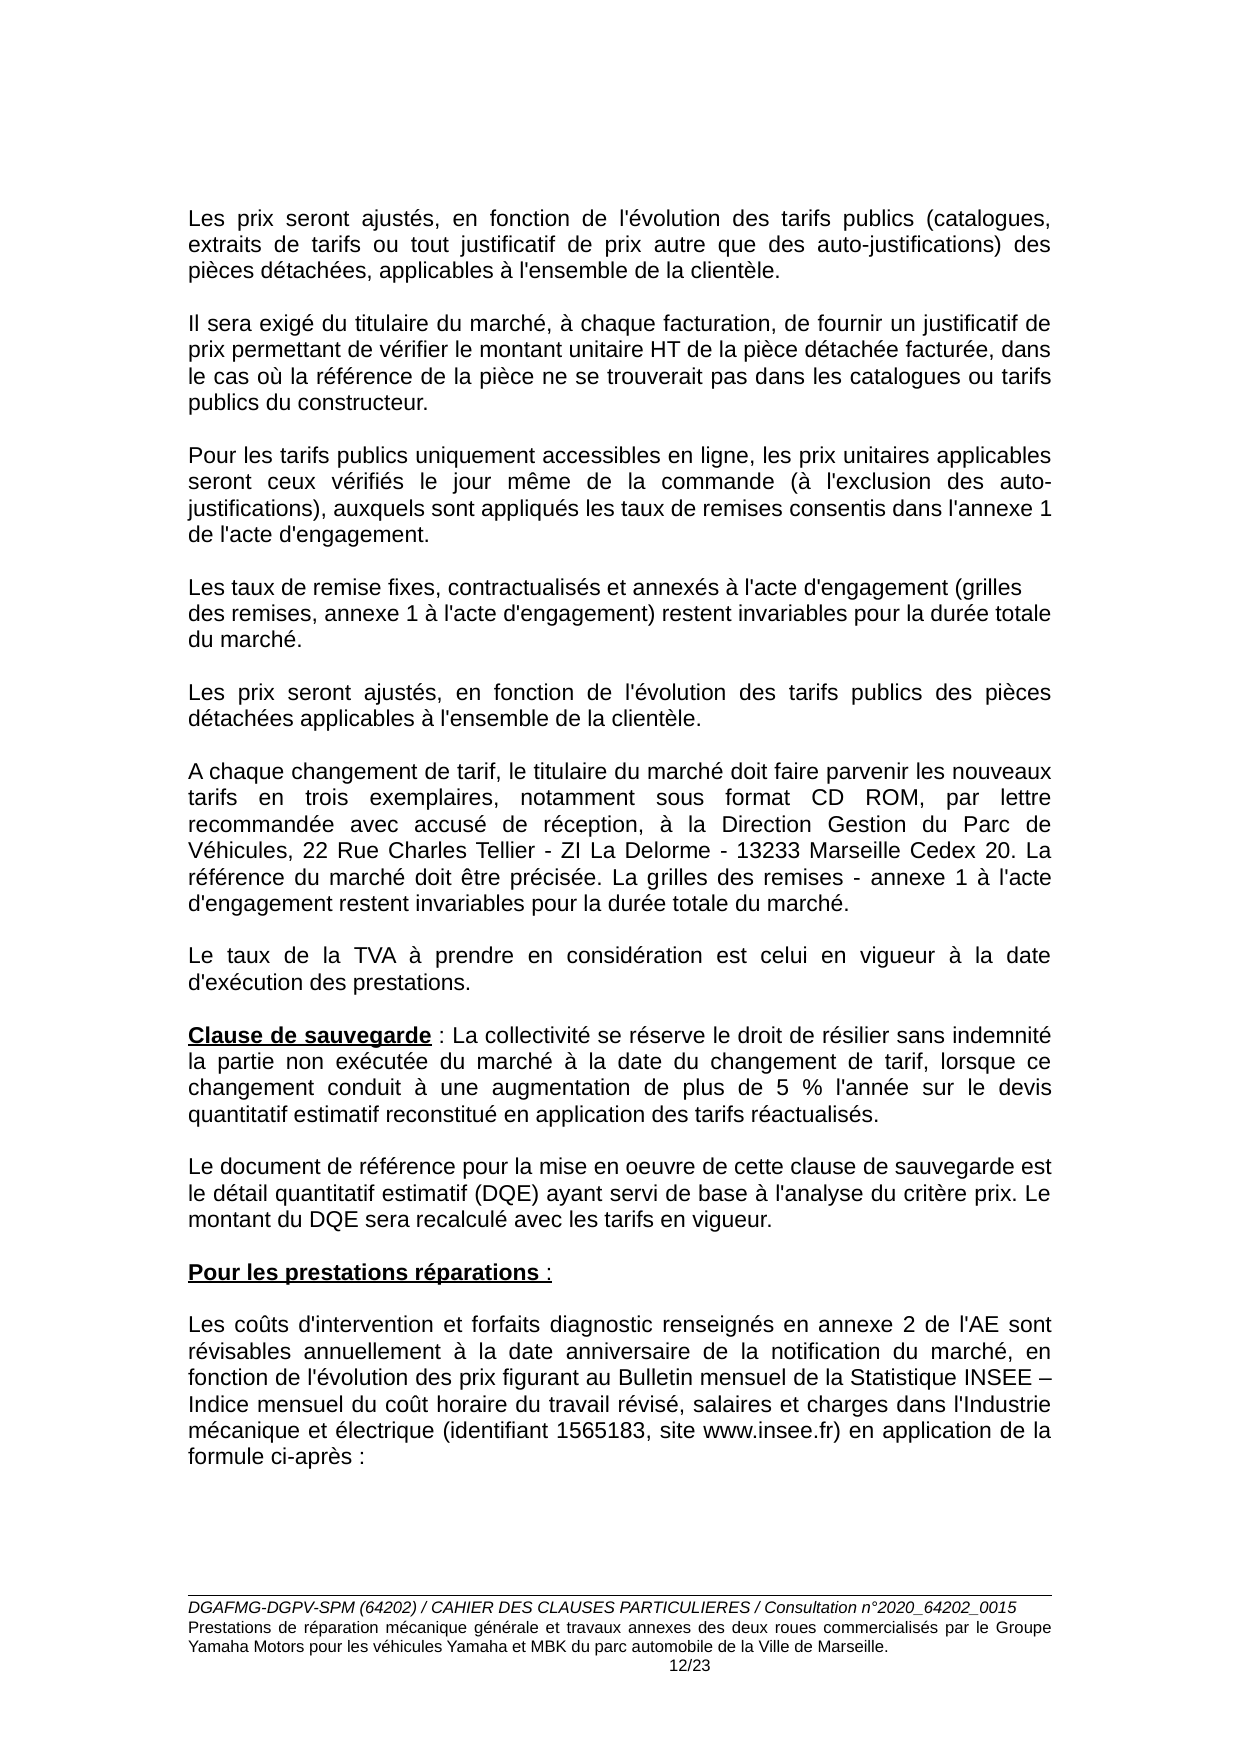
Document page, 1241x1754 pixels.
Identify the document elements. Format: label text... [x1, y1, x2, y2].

text Les coûts d'intervention et forfaits diagnostic renseignés en annexe 2 de l'AE sont révisables annuellement à la date anniversaire de la notification du marché, en fonction de l'évolution des prix figurant au Bulletin mensuel de la Statistique INSEE – Indice mensuel du coût horaire du travail révisé, salaires et charges dans l'Industrie mécanique et électrique (identifiant 1565183, site www.insee.fr) en application de la formule ci-après : [188, 1311, 1052, 1469]
text Pour les tarifs publics uniquement accessibles en ligne, les prix unitaires applicables seront ceux vérifiés le jour même de la commande (à l'exclusion des auto-justifications), auxquels sont appliqués les taux de remises consentis dans l'annexe 1 de l'acte d'engagement. [188, 442, 1052, 547]
text Les taux de remise fixes, contractualisés et annexés à l'acte d'engagement (grilles des remises, annexe 1 à l'acte d'engagement) restent invariables pour la durée totale du marché. [188, 573, 1052, 653]
text Clause de sauvegarde : La collectivité se réserve le droit de résilier sans indemnité la partie non exécutée du marché à la date du changement de tarif, lorsque ce changement conduit à une augmentation de plus de 5 % l'année sur le devis quantitatif estimatif reconstitué en application des tarifs réactualisés. [188, 1022, 1052, 1127]
text Les prix seront ajustés, en fonction de l'évolution des tarifs publics (catalogues, extraits de tarifs ou tout justificatif de prix autre que des auto-justifications) des pièces détachées, applicables à l'ensemble de la clientèle. [188, 204, 1052, 284]
text A chaque changement de tarif, le titulaire du marché doit faire parvenir les nouveaux tarifs en trois exemplaires, notamment sous format CD ROM, par lettre recommandée avec accusé de réception, à la Direction Gestion du Parc de Véhicules, 22 Rue Charles Tellier - ZI La Delorme - 13233 Marseille Cedex 20. La référence du marché doit être précisée. La grilles des remises - annexe 1 à l'acte d'engagement restent invariables pour la durée totale du marché. [188, 758, 1052, 916]
text Il sera exigé du titulaire du marché, à chaque facturation, de fournir un justificatif de prix permettant de vérifier le montant unitaire HT de la pièce détachée facturée, dans le cas où la référence de la pièce ne se trouverait pas dans les catalogues ou tarifs publics du constructeur. [188, 310, 1052, 415]
text Le document de référence pour la mise en oeuvre de cette clause de sauvegarde est le détail quantitatif estimatif (DQE) ayant servi de base à l'analyse du critère prix. Le montant du DQE sera recalculé avec les tarifs en vigueur. [188, 1153, 1052, 1232]
text Pour les prestations réparations : [188, 1259, 1052, 1285]
text Le taux de la TVA à prendre en considération est celui en vigueur à la date d'exécution des prestations. [188, 942, 1052, 995]
text Les prix seront ajustés, en fonction de l'évolution des tarifs publics des pièces détachées applicables à l'ensemble de la clientèle. [188, 679, 1052, 732]
